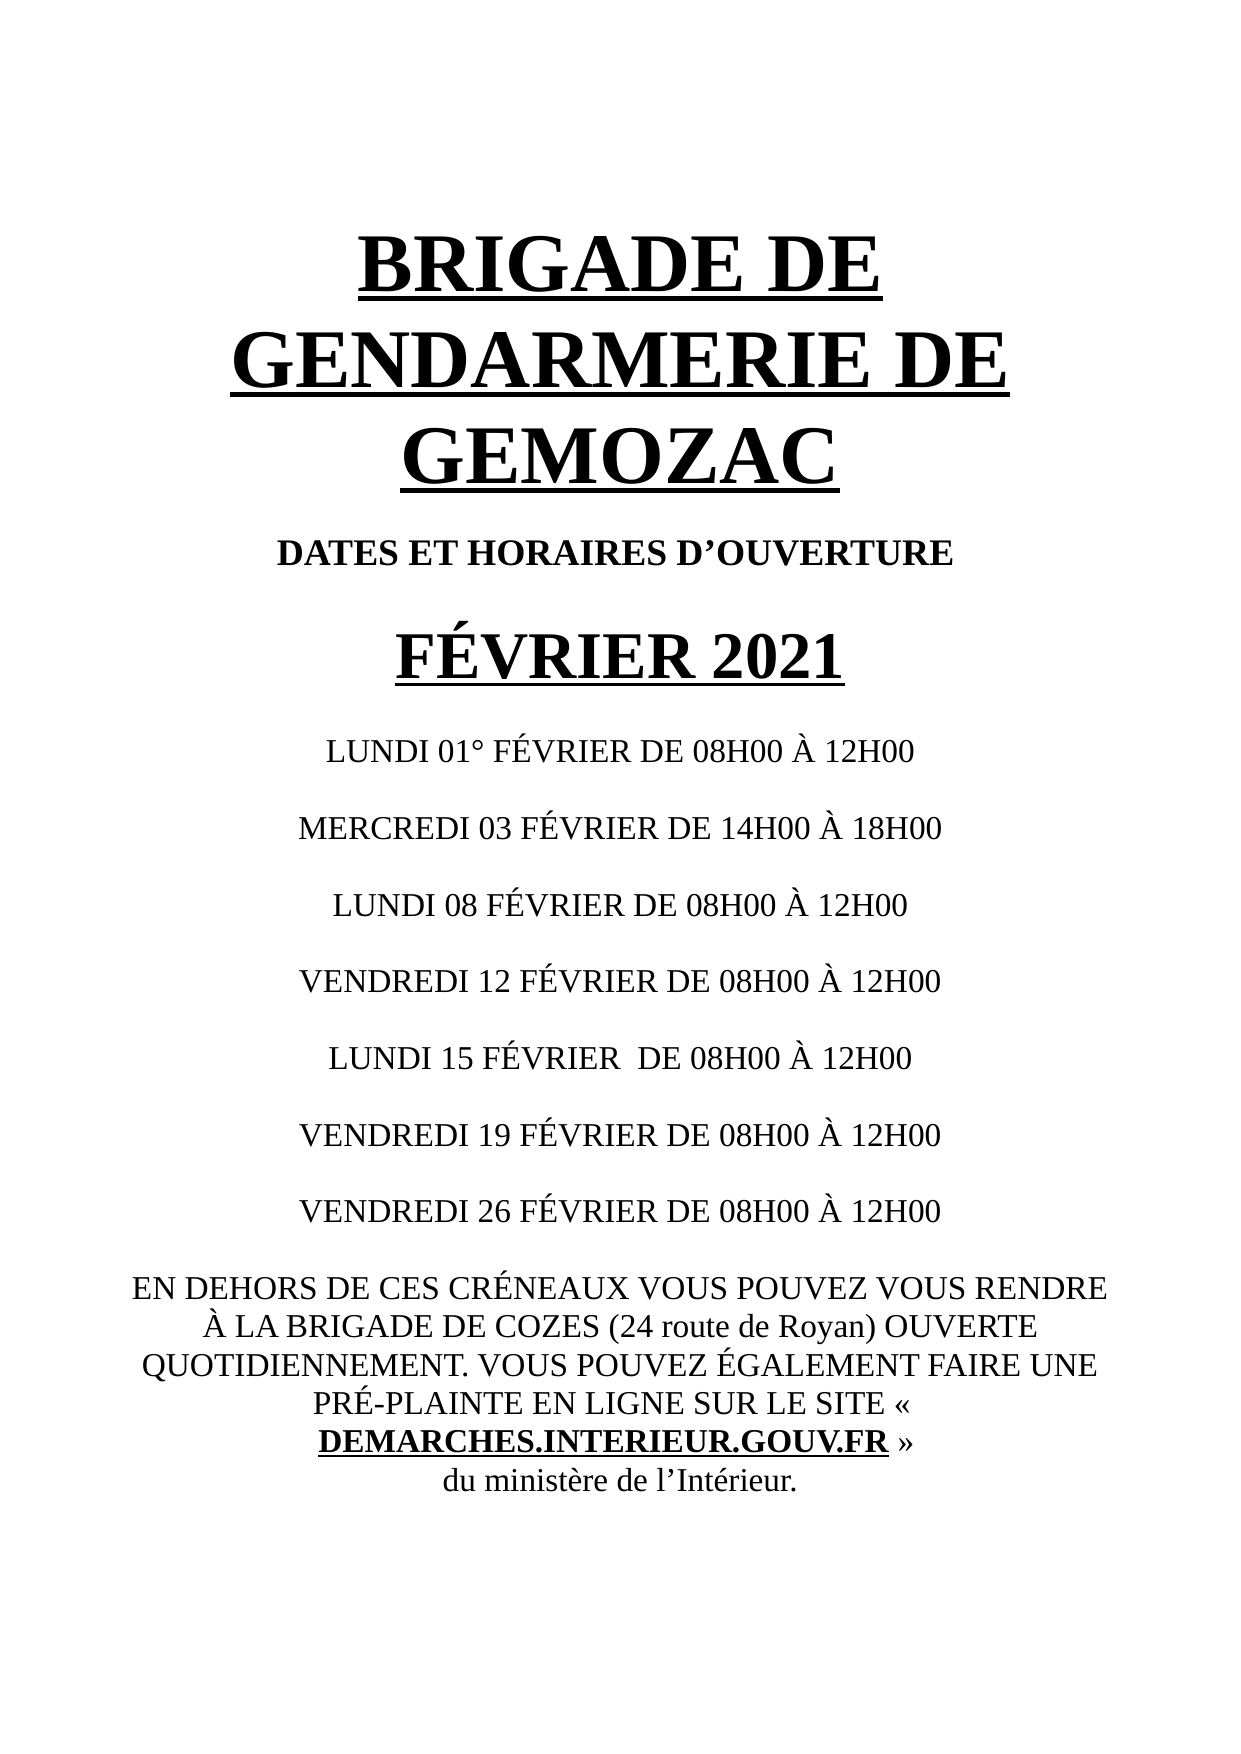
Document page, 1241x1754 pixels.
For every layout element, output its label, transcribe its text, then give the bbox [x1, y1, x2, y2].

text VENDREDI 12 FÉVRIER DE 08H00 À 12H00 [118, 961, 1122, 1000]
text VENDREDI 26 FÉVRIER DE 08H00 À 12H00 [118, 1191, 1122, 1230]
text LUNDI 08 FÉVRIER DE 08H00 À 12H00 [118, 885, 1122, 923]
text VENDREDI 19 FÉVRIER DE 08H00 À 12H00 [118, 1115, 1122, 1153]
text FÉVRIER 2021 [118, 616, 1122, 693]
text LUNDI 01° FÉVRIER DE 08H00 À 12H00 [118, 731, 1122, 770]
text MERCREDI 03 FÉVRIER DE 14H00 À 18H00 [118, 808, 1122, 846]
text du ministère de l’Intérieur. [118, 1460, 1122, 1498]
text EN DEHORS DE CES CRÉNEAUX VOUS POUVEZ VOUS RENDRE À LA BRIGADE DE COZES (24 route de Royan) OUVERTE QUOTIDIENNEMENT. VOUS POUVEZ ÉGALEMENT FAIRE UNE PRÉ-PLAINTE EN LIGNE SUR LE SITE « DEMARCHES.INTERIEUR.GOUV.FR » [118, 1268, 1122, 1460]
text BRIGADE DE GENDARMERIE DE GEMOZAC [118, 214, 1122, 501]
text DATES ET HORAIRES D’OUVERTURE [118, 530, 1122, 573]
text LUNDI 15 FÉVRIER DE 08H00 À 12H00 [118, 1038, 1122, 1076]
